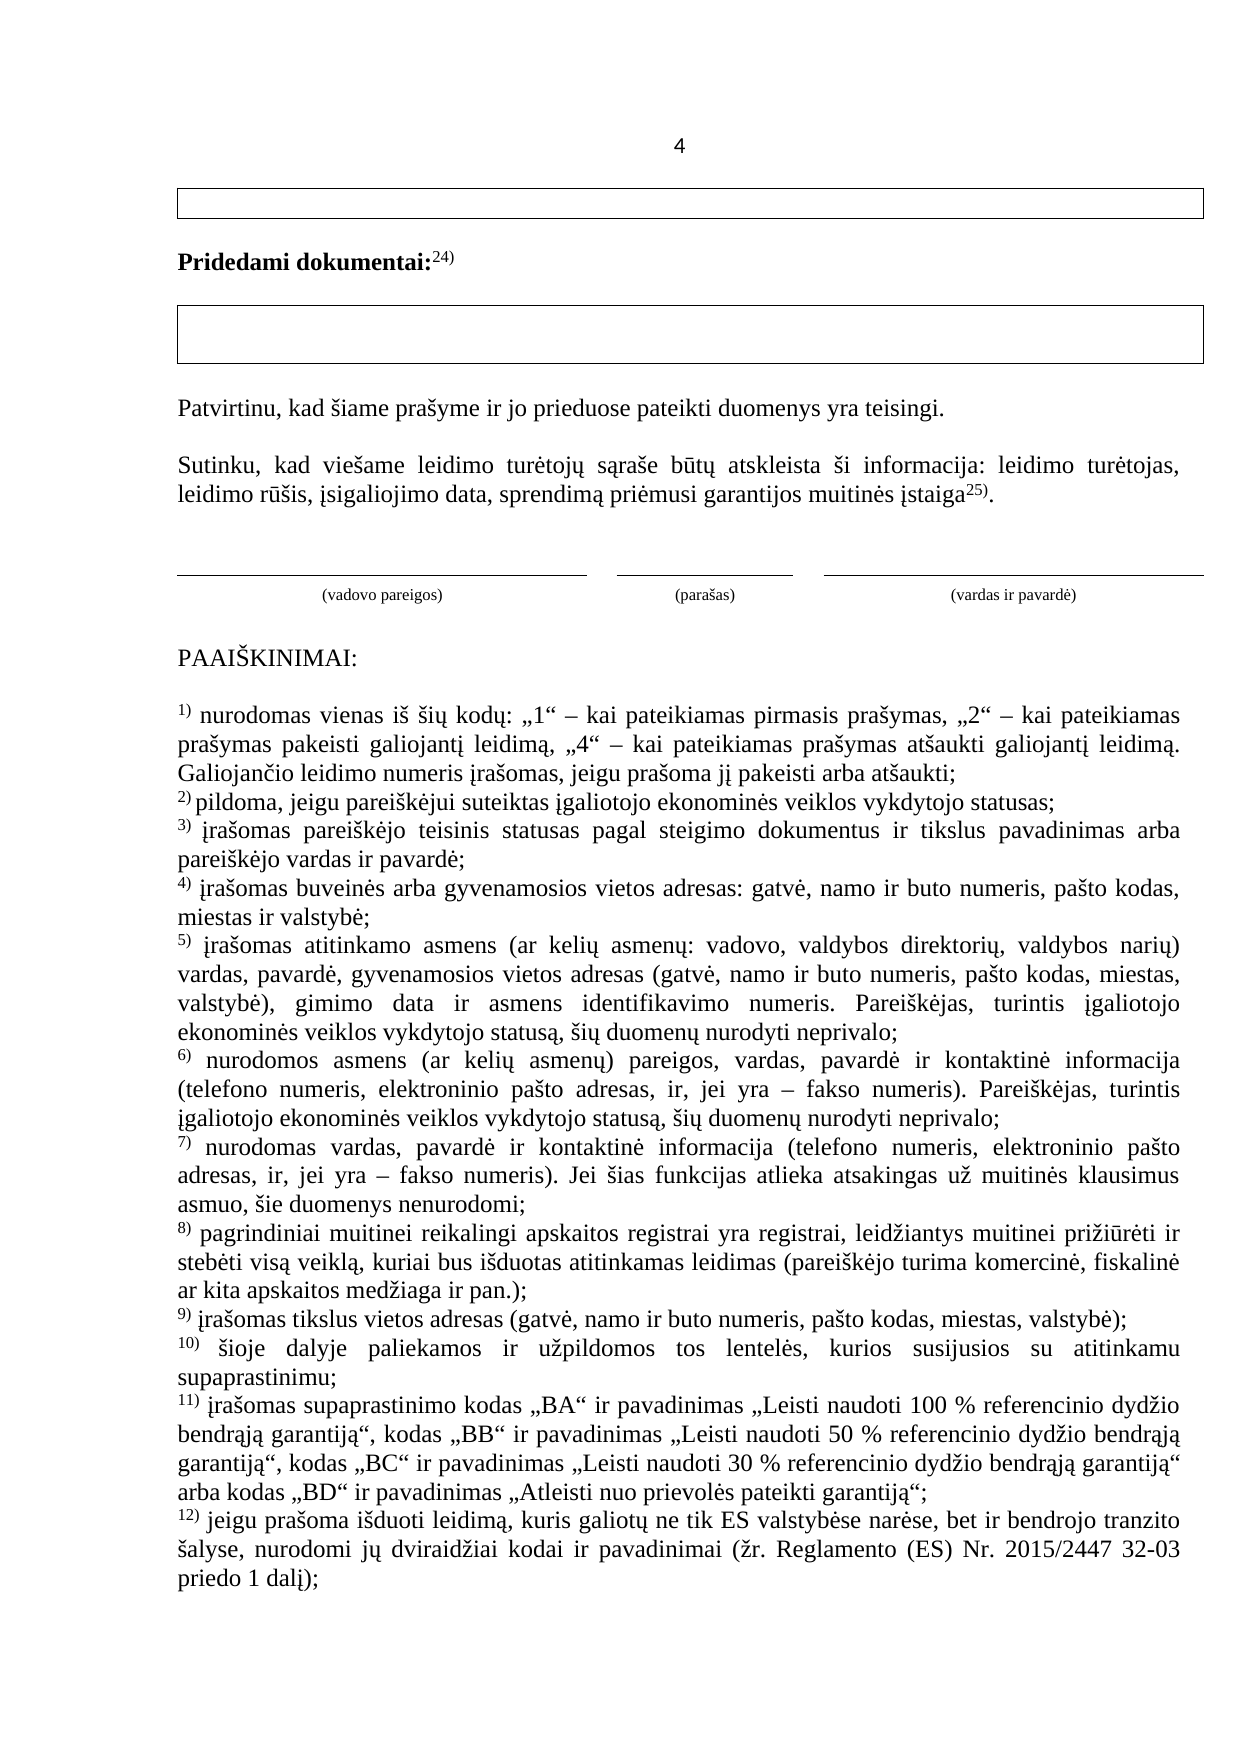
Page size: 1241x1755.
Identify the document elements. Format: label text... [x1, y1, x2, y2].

text 5) įrašomas atitinkamo asmens (ar kelių asmenų: vadovo, valdybos direktorių, valdybos narių) vardas, pavardė, gyvenamosios vietos adresas (gatvė, namo ir buto numeris, pašto kodas, miestas, valstybė), gimimo data ir asmens identifikavimo numeris. Pareiškėjas, turintis įgaliotojo ekonominės veiklos vykdytojo statusą, šių duomenų nurodyti neprivalo; [177, 930, 1181, 1045]
table_header [177, 537, 587, 575]
text 11) įrašomas supaprastinimo kodas „BA“ ir pavadinimas „Leisti naudoti 100 % referencinio dydžio bendrąją garantiją“, kodas „BB“ ir pavadinimas „Leisti naudoti 50 % referencinio dydžio bendrąją garantiją“, kodas „BC“ ir pavadinimas „Leisti naudoti 30 % referencinio dydžio bendrąją garantiją“ arba kodas „BD“ ir pavadinimas „Atleisti nuo prievolės pateikti garantiją“; [177, 1390, 1181, 1505]
text 12) jeigu prašoma išduoti leidimą, kuris galiotų ne tik ES valstybėse narėse, bet ir bendrojo tranzito šalyse, nurodomi jų dviraidžiai kodai ir pavadinimai (žr. Reglamento (ES) Nr. 2015/2447 32-03 priedo 1 dalį); [177, 1505, 1181, 1592]
text 6) nurodomos asmens (ar kelių asmenų) pareigos, vardas, pavardė ir kontaktinė informacija (telefono numeris, elektroninio pašto adresas, ir, jei yra – fakso numeris). Pareiškėjas, turintis įgaliotojo ekonominės veiklos vykdytojo statusą, šių duomenų nurodyti neprivalo; [177, 1045, 1181, 1132]
table_cell (parašas) [617, 576, 793, 614]
table_header [587, 537, 617, 575]
table_cell [587, 575, 617, 614]
text 1) nurodomas vienas iš šių kodų: „1“ – kai pateikiamas pirmasis prašymas, „2“ – kai pateikiamas prašymas pakeisti galiojantį leidimą, „4“ – kai pateikiamas prašymas atšaukti galiojantį leidimą. Galiojančio leidimo numeris įrašomas, jeigu prašoma jį pakeisti arba atšaukti; [177, 700, 1181, 787]
text Patvirtinu, kad šiame prašyme ir jo prieduose pateikti duomenys yra teisingi. [177, 393, 1181, 422]
text Pridedami dokumentai:24) [177, 247, 1181, 276]
table_header [824, 537, 1204, 575]
table_header [793, 537, 823, 575]
text 2) pildoma, jeigu pareiškėjui suteiktas įgaliotojo ekonominės veiklos vykdytojo statusas; [177, 787, 1181, 815]
text 10) šioje dalyje paliekamos ir užpildomos tos lentelės, kurios susijusios su atitinkamu supaprastinimu; [177, 1333, 1181, 1390]
text Sutinku, kad viešame leidimo turėtojų sąraše būtų atskleista ši informacija: leidimo turėtojas, leidimo rūšis, įsigaliojimo data, sprendimą priėmusi garantijos muitinės įstaiga25). [177, 451, 1181, 508]
table_cell (vardas ir pavardė) [824, 576, 1204, 614]
table_header [178, 189, 1203, 217]
text 4) įrašomas buveinės arba gyvenamosios vietos adresas: gatvė, namo ir buto numeris, pašto kodas, miestas ir valstybė; [177, 873, 1181, 930]
text 7) nurodomas vardas, pavardė ir kontaktinė informacija (telefono numeris, elektroninio pašto adresas, ir, jei yra – fakso numeris). Jei šias funkcijas atlieka atsakingas už muitinės klausimus asmuo, šie duomenys nenurodomi; [177, 1132, 1181, 1218]
table_header [178, 306, 1203, 363]
text 8) pagrindiniai muitinei reikalingi apskaitos registrai yra registrai, leidžiantys muitinei prižiūrėti ir stebėti visą veiklą, kuriai bus išduotas atitinkamas leidimas (pareiškėjo turima komercinė, fiskalinė ar kita apskaitos medžiaga ir pan.); [177, 1218, 1181, 1304]
table_cell (vadovo pareigos) [177, 576, 587, 614]
table_header [617, 537, 793, 575]
text 9) įrašomas tikslus vietos adresas (gatvė, namo ir buto numeris, pašto kodas, miestas, valstybė); [177, 1304, 1181, 1333]
table_cell [793, 575, 823, 614]
text PAAIŠKINIMAI: [177, 643, 1181, 672]
text 3) įrašomas pareiškėjo teisinis statusas pagal steigimo dokumentus ir tikslus pavadinimas arba pareiškėjo vardas ir pavardė; [177, 815, 1181, 873]
